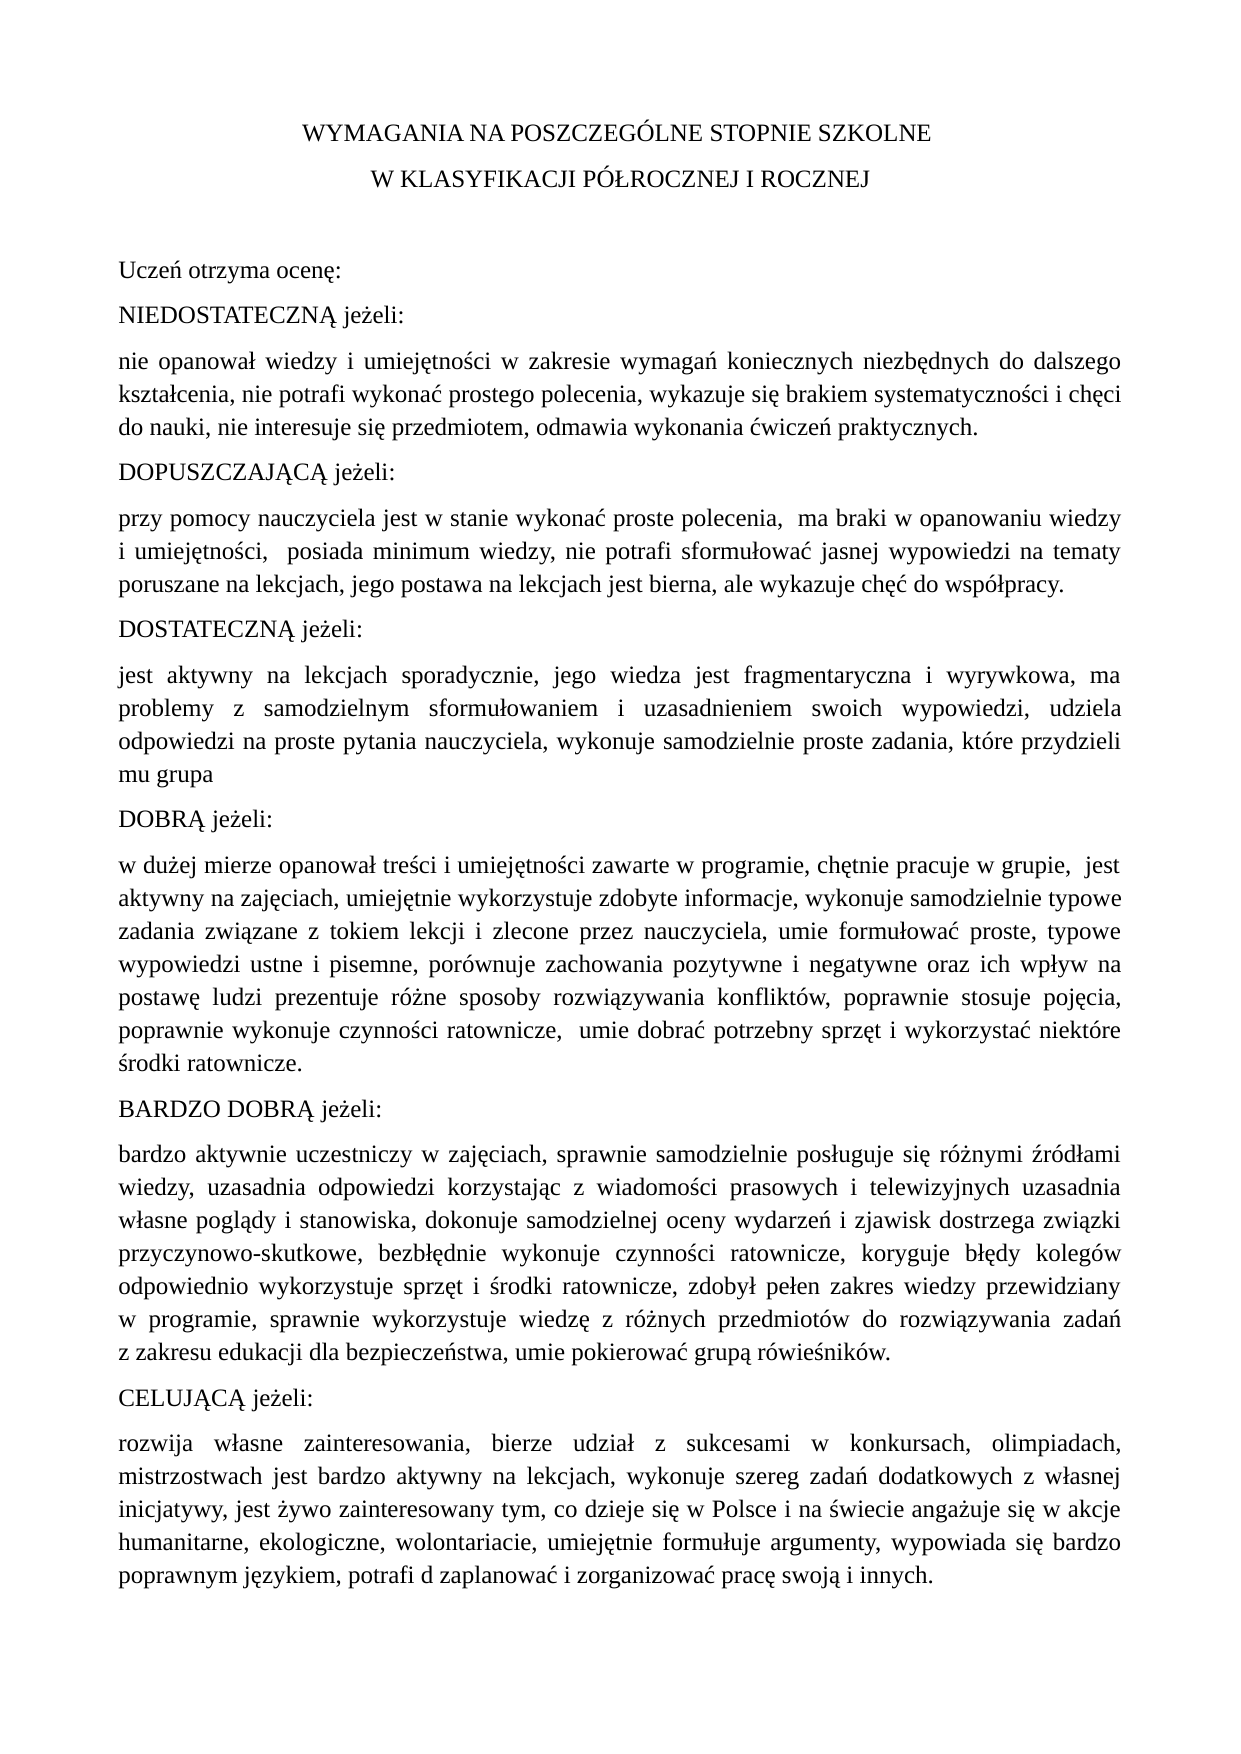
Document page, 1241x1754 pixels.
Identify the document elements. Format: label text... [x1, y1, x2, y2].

text NIEDOSTATECZNĄ jeżeli: [118, 300, 1122, 329]
text nie opanował wiedzy i umiejętności w zakresie wymagań koniecznych niezbędnych do dalszego kształcenia, nie potrafi wykonać prostego polecenia, wykazuje się brakiem systematyczności i chęci do nauki, nie interesuje się przedmiotem, odmawia wykonania ćwiczeń praktycznych. [118, 346, 1122, 441]
text przy pomocy nauczyciela jest w stanie wykonać proste polecenia, ma braki w opanowaniu wiedzy i umiejętności, posiada minimum wiedzy, nie potrafi sformułować jasnej wypowiedzi na tematy poruszane na lekcjach, jego postawa na lekcjach jest bierna, ale wykazuje chęć do współpracy. [118, 503, 1122, 598]
text bardzo aktywnie uczestniczy w zajęciach, sprawnie samodzielnie posługuje się różnymi źródłami wiedzy, uzasadnia odpowiedzi korzystając z wiadomości prasowych i telewizyjnych uzasadnia własne poglądy i stanowiska, dokonuje samodzielnej oceny wydarzeń i zjawisk dostrzega związki przyczynowo-skutkowe, bezbłędnie wykonuje czynności ratownicze, koryguje błędy kolegów odpowiednio wykorzystuje sprzęt i środki ratownicze, zdobył pełen zakres wiedzy przewidziany w programie, sprawnie wykorzystuje wiedzę z różnych przedmiotów do rozwiązywania zadań z zakresu edukacji dla bezpieczeństwa, umie pokierować grupą rówieśników. [118, 1139, 1122, 1366]
text W KLASYFIKACJI PÓŁROCZNEJ I ROCZNEJ [118, 164, 1122, 192]
text rozwija własne zainteresowania, bierze udział z sukcesami w konkursach, olimpiadach, mistrzostwach jest bardzo aktywny na lekcjach, wykonuje szereg zadań dodatkowych z własnej inicjatywy, jest żywo zainteresowany tym, co dzieje się w Polsce i na świecie angażuje się w akcje humanitarne, ekologiczne, wolontariacie, umiejętnie formułuje argumenty, wypowiada się bardzo poprawnym językiem, potrafi d zaplanować i zorganizować pracę swoją i innych. [118, 1428, 1122, 1589]
text DOBRĄ jeżeli: [118, 804, 1122, 833]
text WYMAGANIA NA POSZCZEGÓLNE STOPNIE SZKOLNE [118, 118, 1122, 147]
text Uczeń otrzyma ocenę: [118, 255, 1122, 283]
text w dużej mierze opanował treści i umiejętności zawarte w programie, chętnie pracuje w grupie, jest aktywny na zajęciach, umiejętnie wykorzystuje zdobyte informacje, wykonuje samodzielnie typowe zadania związane z tokiem lekcji i zlecone przez nauczyciela, umie formułować proste, typowe wypowiedzi ustne i pisemne, porównuje zachowania pozytywne i negatywne oraz ich wpływ na postawę ludzi prezentuje różne sposoby rozwiązywania konfliktów, poprawnie stosuje pojęcia, poprawnie wykonuje czynności ratownicze, umie dobrać potrzebny sprzęt i wykorzystać niektóre środki ratownicze. [118, 850, 1122, 1077]
text CELUJĄCĄ jeżeli: [118, 1383, 1122, 1412]
text BARDZO DOBRĄ jeżeli: [118, 1094, 1122, 1122]
text DOPUSZCZAJĄCĄ jeżeli: [118, 457, 1122, 486]
text jest aktywny na lekcjach sporadycznie, jego wiedza jest fragmentaryczna i wyrywkowa, ma problemy z samodzielnym sformułowaniem i uzasadnieniem swoich wypowiedzi, udziela odpowiedzi na proste pytania nauczyciela, wykonuje samodzielnie proste zadania, które przydzieli mu grupa [118, 660, 1122, 788]
text DOSTATECZNĄ jeżeli: [118, 614, 1122, 643]
